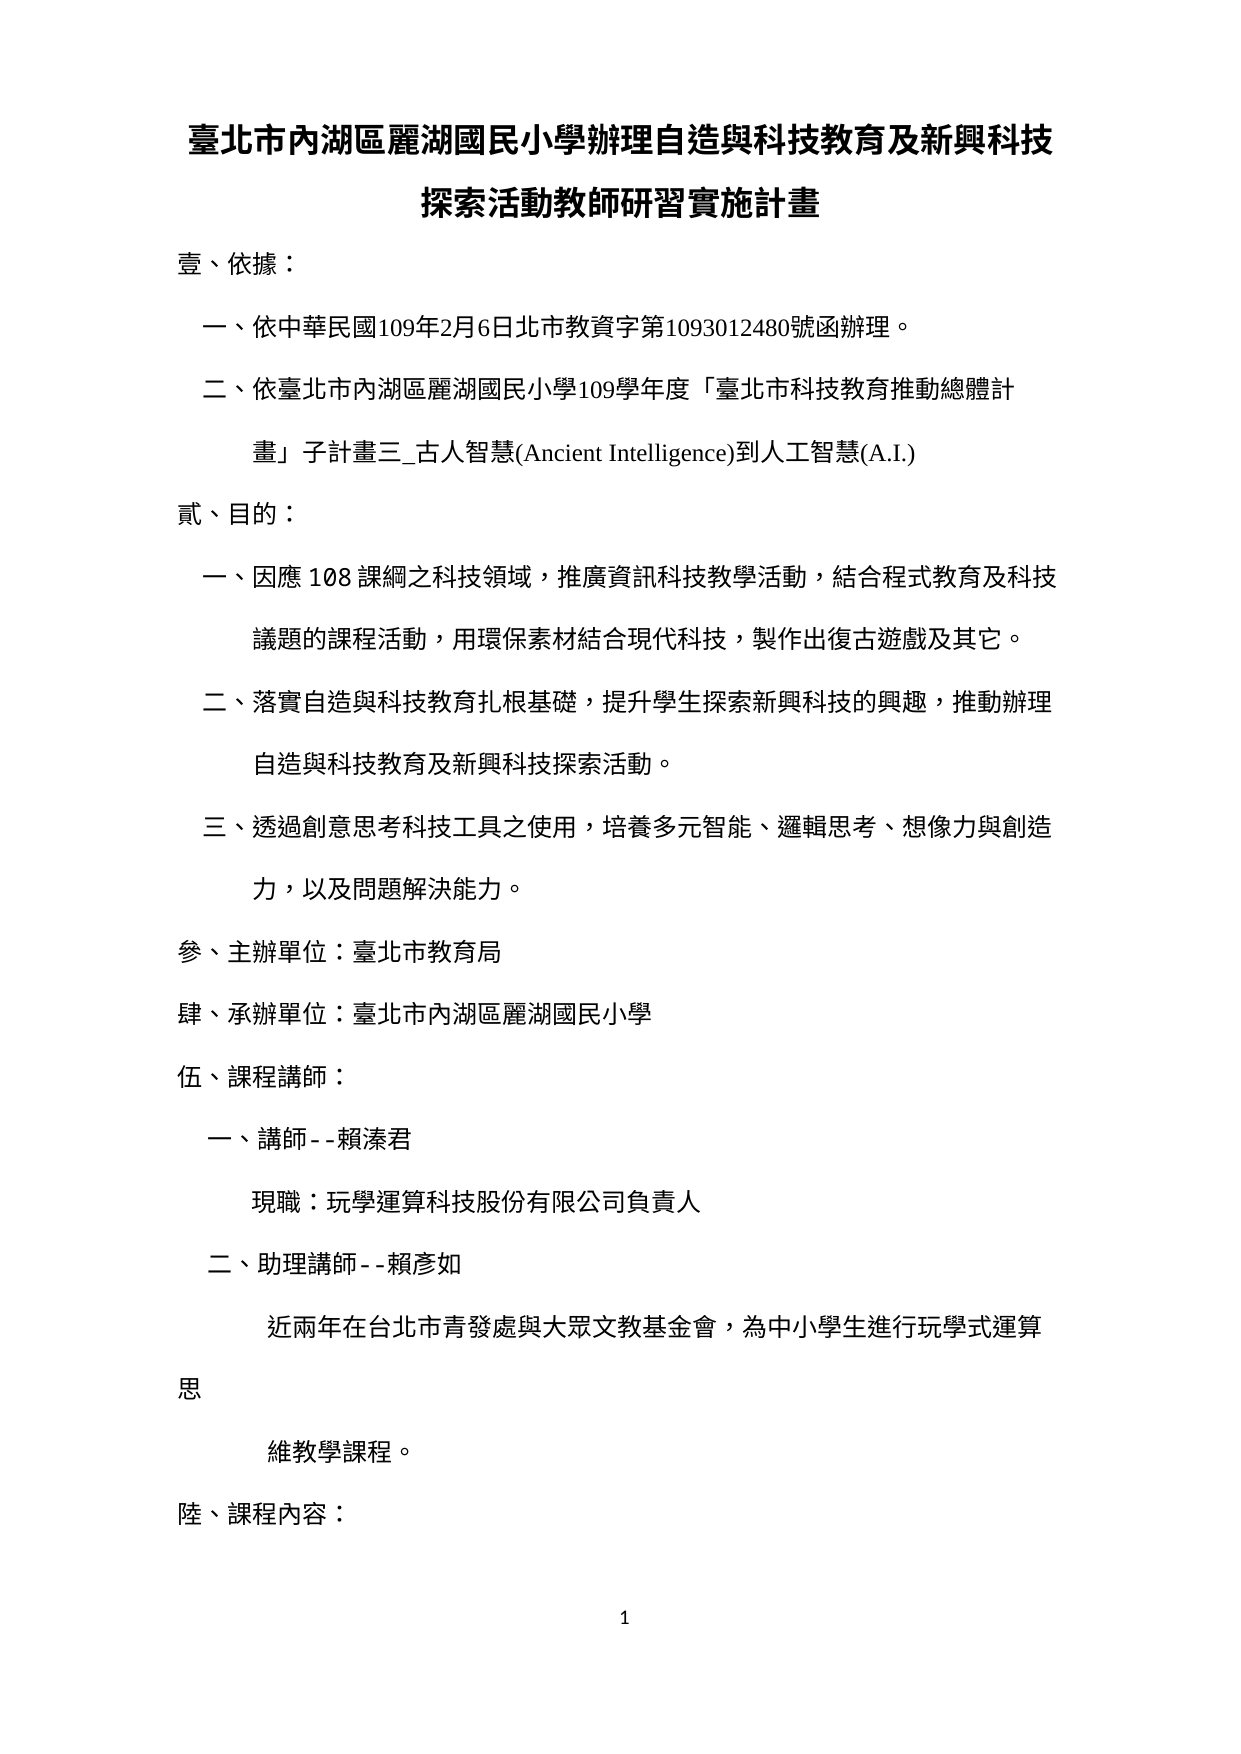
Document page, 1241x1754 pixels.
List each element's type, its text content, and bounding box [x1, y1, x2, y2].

text 臺北市內湖區麗湖國民小學辦理自造與科技教育及新興科技探索活動教師研習實施計畫 [177, 96, 1063, 221]
text 現職：玩學運算科技股份有限公司負責人 [227, 1159, 1063, 1221]
text 近兩年在台北市青發處與大眾文教基金會，為中小學生進行玩學式運算思 [177, 1284, 1063, 1409]
text 肆、承辦單位：臺北市內湖區麗湖國民小學 [177, 971, 1063, 1034]
text 二、落實自造與科技教育扎根基礎，提升學生探索新興科技的興趣，推動辦理自造與科技教育及新興科技探索活動。 [202, 659, 1063, 784]
text 二、依臺北市內湖區麗湖國民小學109學年度「臺北市科技教育推動總體計畫」子計畫三_古人智慧(Ancient Intelligence)到人工智慧(A.I.) [202, 346, 1063, 471]
text 貳、目的： [177, 471, 1063, 534]
text 壹、依據： [177, 221, 1063, 284]
text 陸、課程內容： [177, 1471, 1063, 1534]
text 一、講師--賴溱君 [177, 1096, 1063, 1159]
text 一、因應108課綱之科技領域，推廣資訊科技教學活動，結合程式教育及科技議題的課程活動，用環保素材結合現代科技，製作出復古遊戲及其它。 [202, 534, 1063, 659]
text 一、依中華民國109年2月6日北市教資字第1093012480號函辦理。 [202, 284, 1063, 346]
text 伍、課程講師： [177, 1034, 1063, 1096]
text 參、主辦單位：臺北市教育局 [177, 909, 1063, 971]
text 二、助理講師--賴彥如 [177, 1221, 1063, 1284]
text 維教學課程。 [177, 1409, 1063, 1471]
text 三、透過創意思考科技工具之使用，培養多元智能、邏輯思考、想像力與創造力，以及問題解決能力。 [202, 784, 1063, 909]
